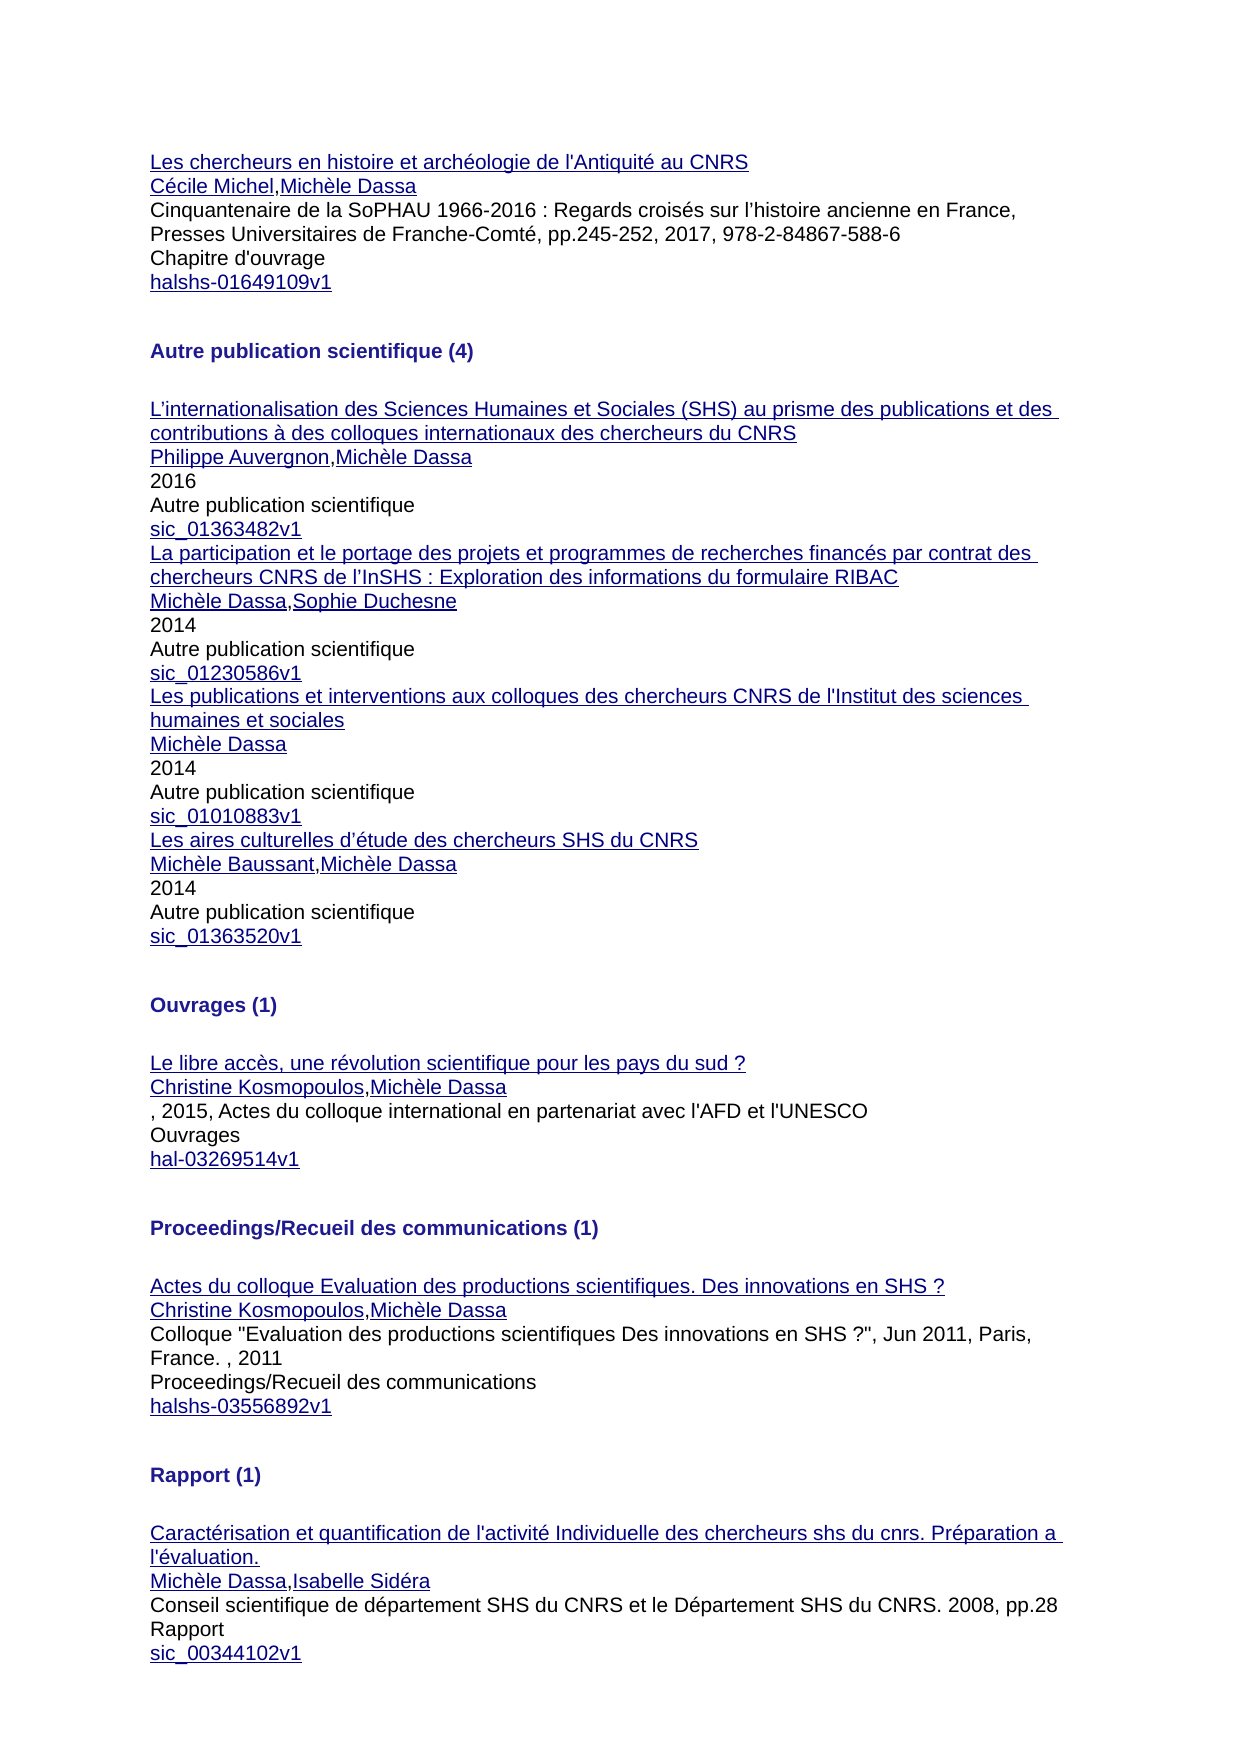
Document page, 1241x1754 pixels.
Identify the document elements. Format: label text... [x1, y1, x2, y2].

table_cell La participation et le portage des projets et programmes de recherches financés par contrat des chercheurs CNRS de l’InSHS : Exploration des informations du formulaire RIBAC Michèle Dassa,Sophie Duchesne 2014 Autre publication scientifique sic_01230586v1 [150, 541, 1090, 684]
table_header Actes du colloque Evaluation des productions scientifiques. Des innovations en SHS ? Christine Kosmopoulos,Michèle Dassa Colloque "Evaluation des productions scientifiques Des innovations en SHS ?", Jun 2011, Paris, France. , 2011 Proceedings/Recueil des communications halshs-03556892v1 [150, 1274, 1090, 1418]
table_header Caractérisation et quantification de l'activité Individuelle des chercheurs shs du cnrs. Préparation a l'évaluation. Michèle Dassa,Isabelle Sidéra Conseil scientifique de département SHS du CNRS et le Département SHS du CNRS. 2008, pp.28 Rapport sic_00344102v1 [150, 1521, 1090, 1664]
table_cell Les chercheurs en histoire et archéologie de l'Antiquité au CNRS Cécile Michel,Michèle Dassa Cinquantenaire de la SoPHAU 1966-2016 : Regards croisés sur l’histoire ancienne en France, Presses Universitaires de Franche-Comté, pp.245-252, 2017, 978-2-84867-588-6 Chapitre d'ouvrage halshs-01649109v1 [150, 150, 1090, 294]
subtitle Proceedings/Recueil des communications (1) [150, 1216, 1090, 1239]
subtitle Autre publication scientifique (4) [150, 338, 1090, 362]
table_header Le libre accès, une révolution scientifique pour les pays du sud ? Christine Kosmopoulos,Michèle Dassa , 2015, Actes du colloque international en partenariat avec l'AFD et l'UNESCO Ouvrages hal-03269514v1 [150, 1051, 1090, 1171]
subtitle Ouvrages (1) [150, 993, 1090, 1017]
table_cell Les publications et interventions aux colloques des chercheurs CNRS de l'Institut des sciences humaines et sociales Michèle Dassa 2014 Autre publication scientifique sic_01010883v1 [150, 684, 1090, 828]
table_cell Les aires culturelles d’étude des chercheurs SHS du CNRS Michèle Baussant,Michèle Dassa 2014 Autre publication scientifique sic_01363520v1 [150, 828, 1090, 948]
subtitle Rapport (1) [150, 1462, 1090, 1486]
table_header L’internationalisation des Sciences Humaines et Sociales (SHS) au prisme des publications et des contributions à des colloques internationaux des chercheurs du CNRS Philippe Auvergnon,Michèle Dassa 2016 Autre publication scientifique sic_01363482v1 [150, 397, 1090, 541]
